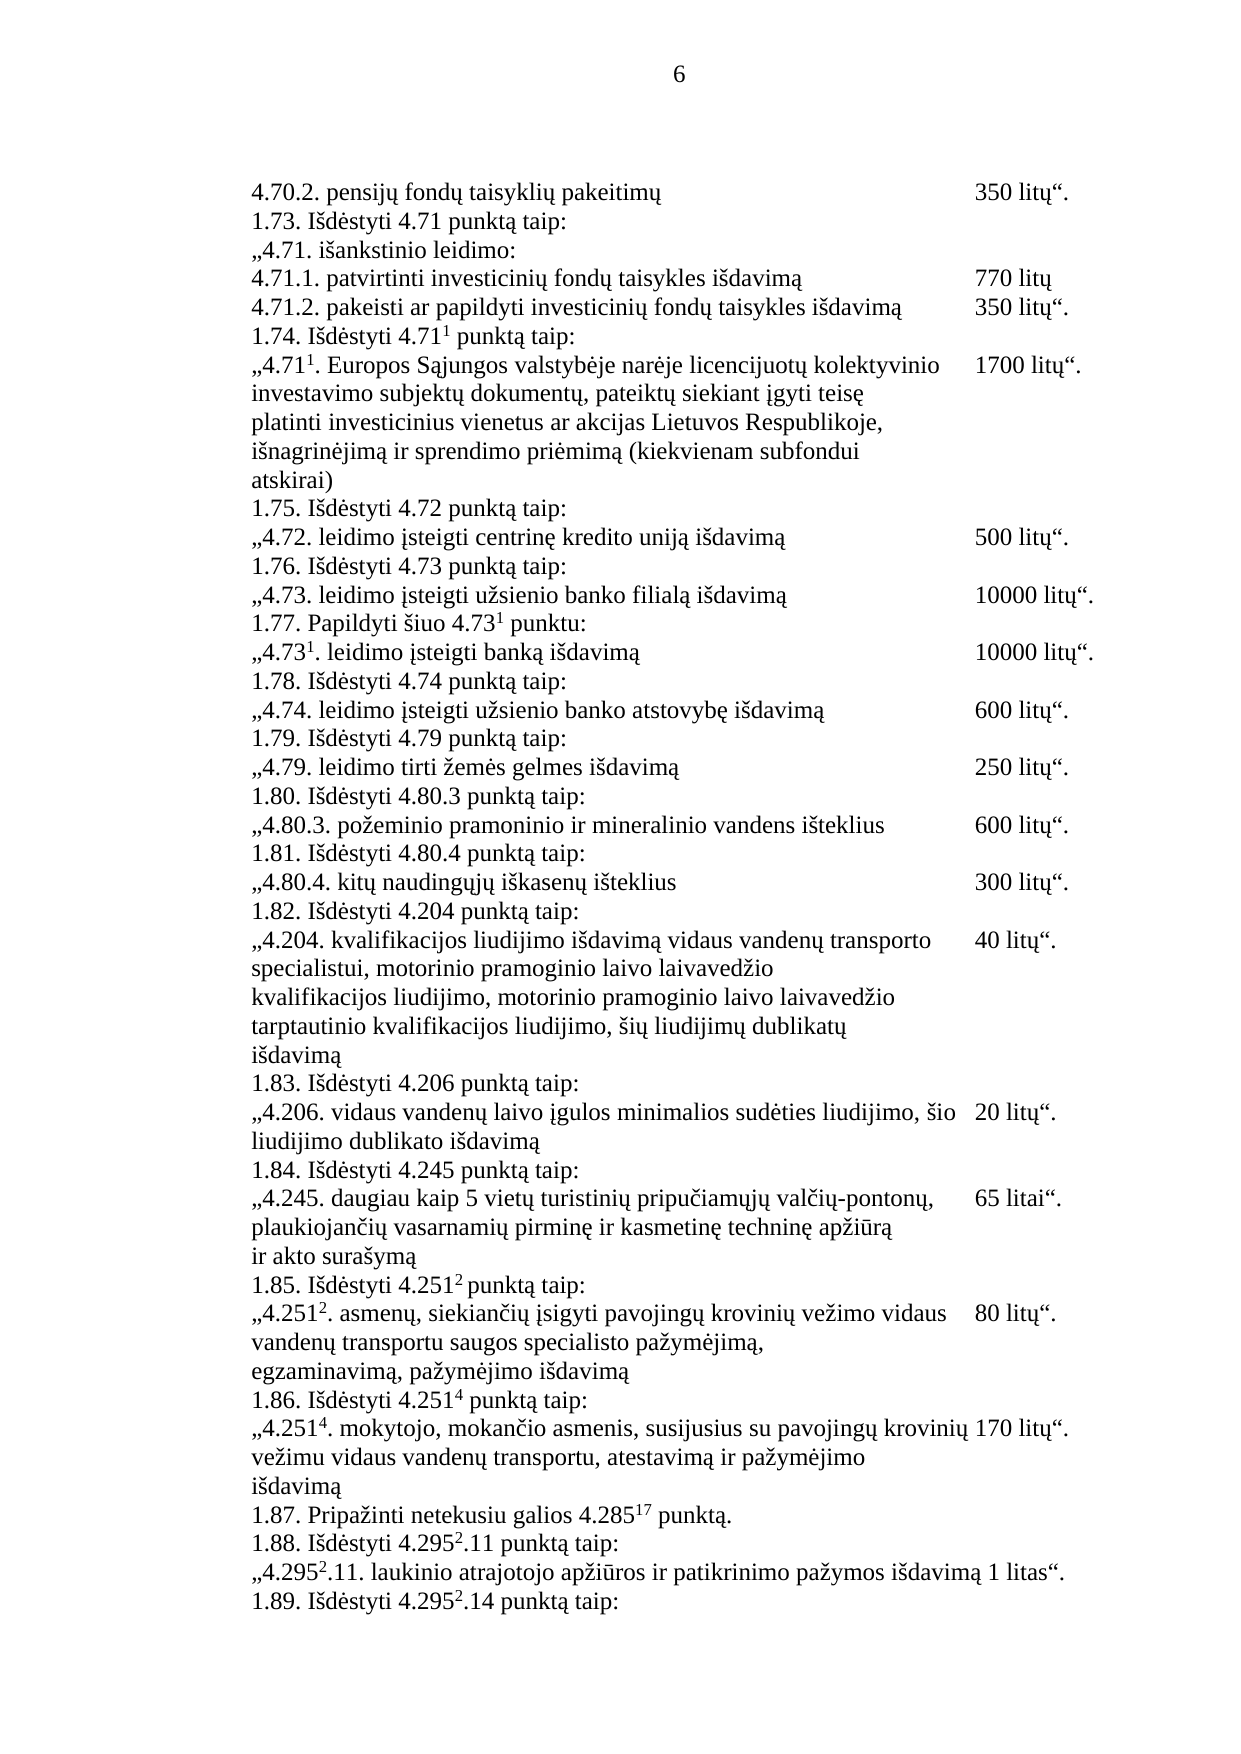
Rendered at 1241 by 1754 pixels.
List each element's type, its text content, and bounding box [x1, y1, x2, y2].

text išnagrinėjimą ir sprendimo priėmimą (kiekvienam subfondui [177, 436, 1181, 465]
text 1.88. Išdėstyti 4.2952.11 punktą taip: [177, 1528, 1181, 1557]
text išdavimą [177, 1471, 1181, 1500]
text išdavimą [177, 1040, 1181, 1068]
text 1.86. Išdėstyti 4.2514 punktą taip: [177, 1385, 1181, 1413]
text 1.76. Išdėstyti 4.73 punktą taip: [177, 551, 1181, 580]
text „4.206. vidaus vandenų laivo įgulos minimalios sudėties liudijimo, šio 20 litų“. [177, 1097, 1181, 1126]
text specialistui, motorinio pramoginio laivo laivavedžio [177, 953, 1181, 982]
text „4.72. leidimo įsteigti centrinę kredito uniją išdavimą 500 litų“. [177, 522, 1181, 551]
text 1.74. Išdėstyti 4.711 punktą taip: [177, 321, 1181, 350]
text tarptautinio kvalifikacijos liudijimo, šių liudijimų dublikatų [177, 1011, 1181, 1040]
text „4.2952.11. laukinio atrajotojo apžiūros ir patikrinimo pažymos išdavimą 1 litas“. [177, 1557, 1181, 1586]
text 1.77. Papildyti šiuo 4.731 punktu: [177, 608, 1181, 637]
text 1.83. Išdėstyti 4.206 punktą taip: [177, 1068, 1181, 1097]
text 1.84. Išdėstyti 4.245 punktą taip: [177, 1155, 1181, 1183]
text „4.711. Europos Sąjungos valstybėje narėje licencijuotų kolektyvinio 1700 litų“. [177, 350, 1181, 378]
text „4.731. leidimo įsteigti banką išdavimą 10000 litų“. [177, 637, 1181, 666]
text vežimu vidaus vandenų transportu, atestavimą ir pažymėjimo [177, 1442, 1181, 1471]
text atskirai) [177, 465, 1181, 493]
text 1.87. Pripažinti netekusiu galios 4.28517 punktą. [177, 1500, 1181, 1528]
text „4.74. leidimo įsteigti užsienio banko atstovybę išdavimą 600 litų“. [177, 695, 1181, 723]
text investavimo subjektų dokumentų, pateiktų siekiant įgyti teisę [177, 378, 1181, 407]
text 1.82. Išdėstyti 4.204 punktą taip: [177, 896, 1181, 925]
text „4.73. leidimo įsteigti užsienio banko filialą išdavimą 10000 litų“. [177, 580, 1181, 608]
text 1.78. Išdėstyti 4.74 punktą taip: [177, 666, 1181, 695]
text „4.204. kvalifikacijos liudijimo išdavimą vidaus vandenų transporto 40 litų“. [177, 925, 1181, 953]
text 4.71.1. patvirtinti investicinių fondų taisykles išdavimą 770 litų [177, 263, 1181, 292]
text 1.80. Išdėstyti 4.80.3 punktą taip: [177, 781, 1181, 810]
text plaukiojančių vasarnamių pirminę ir kasmetinę techninę apžiūrą [177, 1212, 1181, 1241]
text 4.71.2. pakeisti ar papildyti investicinių fondų taisykles išdavimą 350 litų“. [177, 292, 1181, 321]
text 1.89. Išdėstyti 4.2952.14 punktą taip: [177, 1586, 1181, 1615]
text 4.70.2. pensijų fondų taisyklių pakeitimų 350 litų“. [177, 177, 1181, 206]
text 1.75. Išdėstyti 4.72 punktą taip: [177, 493, 1181, 522]
text „4.79. leidimo tirti žemės gelmes išdavimą 250 litų“. [177, 752, 1181, 781]
text „4.245. daugiau kaip 5 vietų turistinių pripučiamųjų valčių-pontonų, 65 litai“. [177, 1183, 1181, 1212]
text 1.73. Išdėstyti 4.71 punktą taip: [177, 206, 1181, 235]
text „4.2514. mokytojo, mokančio asmenis, susijusius su pavojingų krovinių 170 litų“. [177, 1413, 1181, 1442]
text egzaminavimą, pažymėjimo išdavimą [177, 1356, 1181, 1385]
text liudijimo dublikato išdavimą [177, 1126, 1181, 1155]
text ir akto surašymą [177, 1241, 1181, 1270]
text 1.81. Išdėstyti 4.80.4 punktą taip: [177, 838, 1181, 867]
text platinti investicinius vienetus ar akcijas Lietuvos Respublikoje, [177, 407, 1181, 436]
text vandenų transportu saugos specialisto pažymėjimą, [177, 1327, 1181, 1356]
text 1.79. Išdėstyti 4.79 punktą taip: [177, 723, 1181, 752]
text 1.85. Išdėstyti 4.2512 punktą taip: [177, 1270, 1181, 1298]
text „4.2512. asmenų, siekiančių įsigyti pavojingų krovinių vežimo vidaus 80 litų“. [177, 1298, 1181, 1327]
text „4.80.4. kitų naudingųjų iškasenų išteklius 300 litų“. [177, 867, 1181, 896]
text kvalifikacijos liudijimo, motorinio pramoginio laivo laivavedžio [177, 982, 1181, 1011]
text „4.71. išankstinio leidimo: [177, 235, 1181, 263]
text „4.80.3. požeminio pramoninio ir mineralinio vandens išteklius 600 litų“. [177, 810, 1181, 838]
